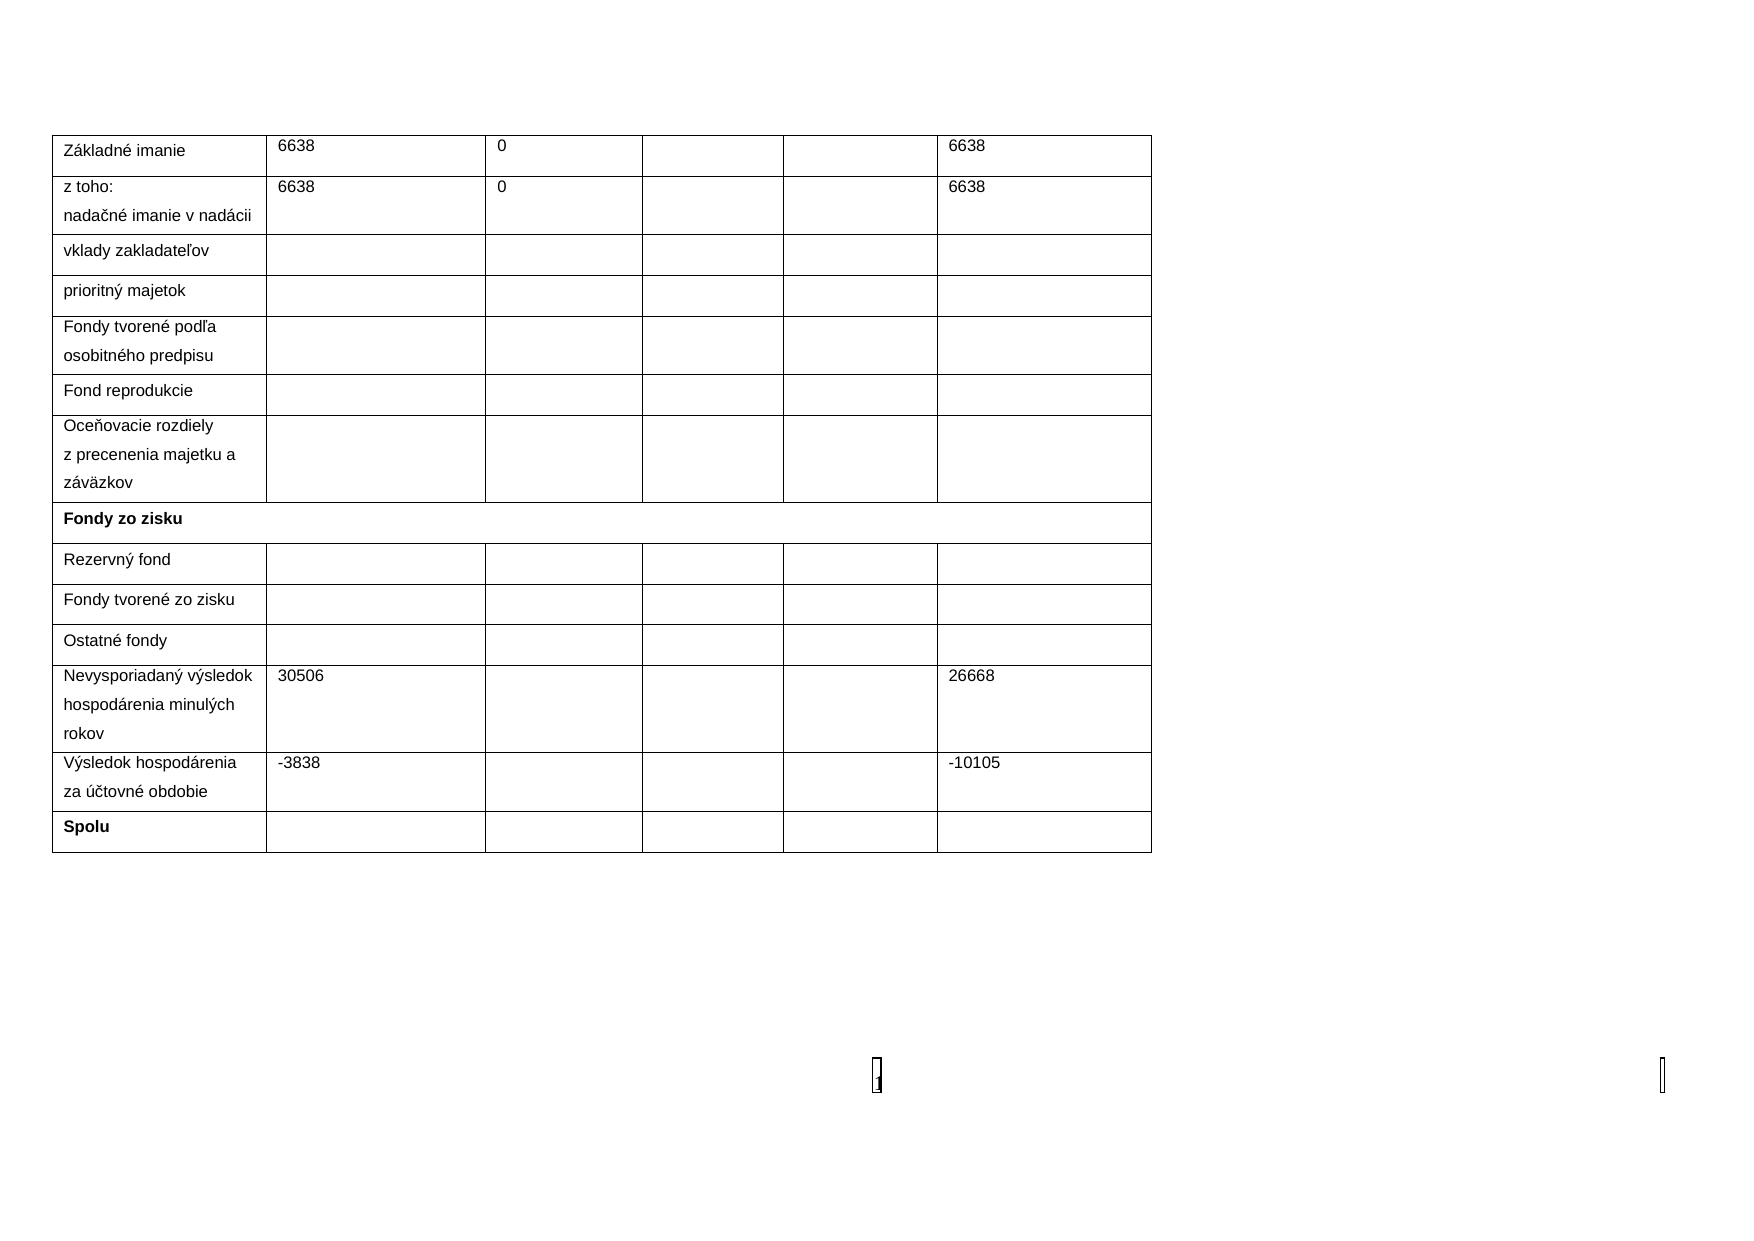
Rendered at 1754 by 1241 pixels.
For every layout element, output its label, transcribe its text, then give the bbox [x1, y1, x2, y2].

table_cell [486, 666, 642, 752]
table_cell 0 [486, 136, 642, 176]
table_cell [267, 416, 485, 502]
table_cell [486, 544, 642, 583]
table_cell Nevysporiadaný výsledok hospodárenia minulých rokov [53, 666, 266, 752]
table_cell [486, 585, 642, 624]
table_cell [784, 375, 937, 415]
table_cell [267, 585, 485, 624]
table_cell [784, 136, 937, 176]
table_cell [938, 585, 1151, 624]
table_cell 30506 [267, 666, 485, 752]
table_cell 6638 [938, 136, 1151, 176]
table_cell [643, 235, 783, 275]
table_cell [486, 753, 642, 811]
table_cell [784, 666, 937, 752]
table_cell [938, 812, 1151, 852]
table_cell [267, 812, 485, 852]
table_cell [643, 585, 783, 624]
table_cell [267, 276, 485, 316]
table_cell [784, 585, 937, 624]
table_cell [938, 544, 1151, 583]
table_cell [643, 375, 783, 415]
table_cell [267, 375, 485, 415]
table_cell [486, 317, 642, 374]
table_cell Ostatné fondy [53, 625, 266, 665]
table_cell [784, 625, 937, 665]
table_cell [938, 375, 1151, 415]
table_cell [486, 416, 642, 502]
table_cell [643, 812, 783, 852]
table_cell [643, 276, 783, 316]
table_cell Výsledok hospodárenia za účtovné obdobie [53, 753, 266, 811]
table_cell [486, 812, 642, 852]
table_cell [643, 136, 783, 176]
table_cell Fond reprodukcie [53, 375, 266, 415]
table_cell [486, 625, 642, 665]
table_cell 0 [486, 177, 642, 234]
table_cell 6638 [267, 177, 485, 234]
table_cell [784, 235, 937, 275]
table_cell [784, 544, 937, 583]
table_cell 26668 [938, 666, 1151, 752]
table_cell [267, 544, 485, 583]
table_cell z toho: nadačné imanie v nadácii [53, 177, 266, 234]
table_cell [643, 666, 783, 752]
table_cell [784, 753, 937, 811]
table_cell Základné imanie [53, 136, 266, 176]
table_cell [784, 416, 937, 502]
table_cell [643, 544, 783, 583]
table_cell 6638 [267, 136, 485, 176]
table_cell Spolu [53, 812, 266, 852]
table_cell -3838 [267, 753, 485, 811]
table_cell [643, 753, 783, 811]
table_cell prioritný majetok [53, 276, 266, 316]
table_cell [938, 235, 1151, 275]
table_cell [643, 416, 783, 502]
table_cell [643, 317, 783, 374]
table_cell -10105 [938, 753, 1151, 811]
table_cell [643, 625, 783, 665]
table_cell [938, 625, 1151, 665]
table_cell Rezervný fond [53, 544, 266, 583]
table_cell Fondy tvorené zo zisku [53, 585, 266, 624]
table_cell Fondy zo zisku [53, 503, 1151, 543]
table_cell [784, 276, 937, 316]
table_cell Fondy tvorené podľa osobitného predpisu [53, 317, 266, 374]
table_cell [938, 317, 1151, 374]
table_cell [784, 177, 937, 234]
table_cell 6638 [938, 177, 1151, 234]
table_cell vklady zakladateľov [53, 235, 266, 275]
table_cell [938, 276, 1151, 316]
table_cell [267, 235, 485, 275]
table_cell [267, 317, 485, 374]
table_cell [784, 317, 937, 374]
table_cell [486, 375, 642, 415]
table_cell [267, 625, 485, 665]
table_cell [486, 235, 642, 275]
table_cell Oceňovacie rozdiely z precenenia majetku a záväzkov [53, 416, 266, 502]
table_cell [643, 177, 783, 234]
table_cell [486, 276, 642, 316]
table_cell [938, 416, 1151, 502]
table_cell [784, 812, 937, 852]
